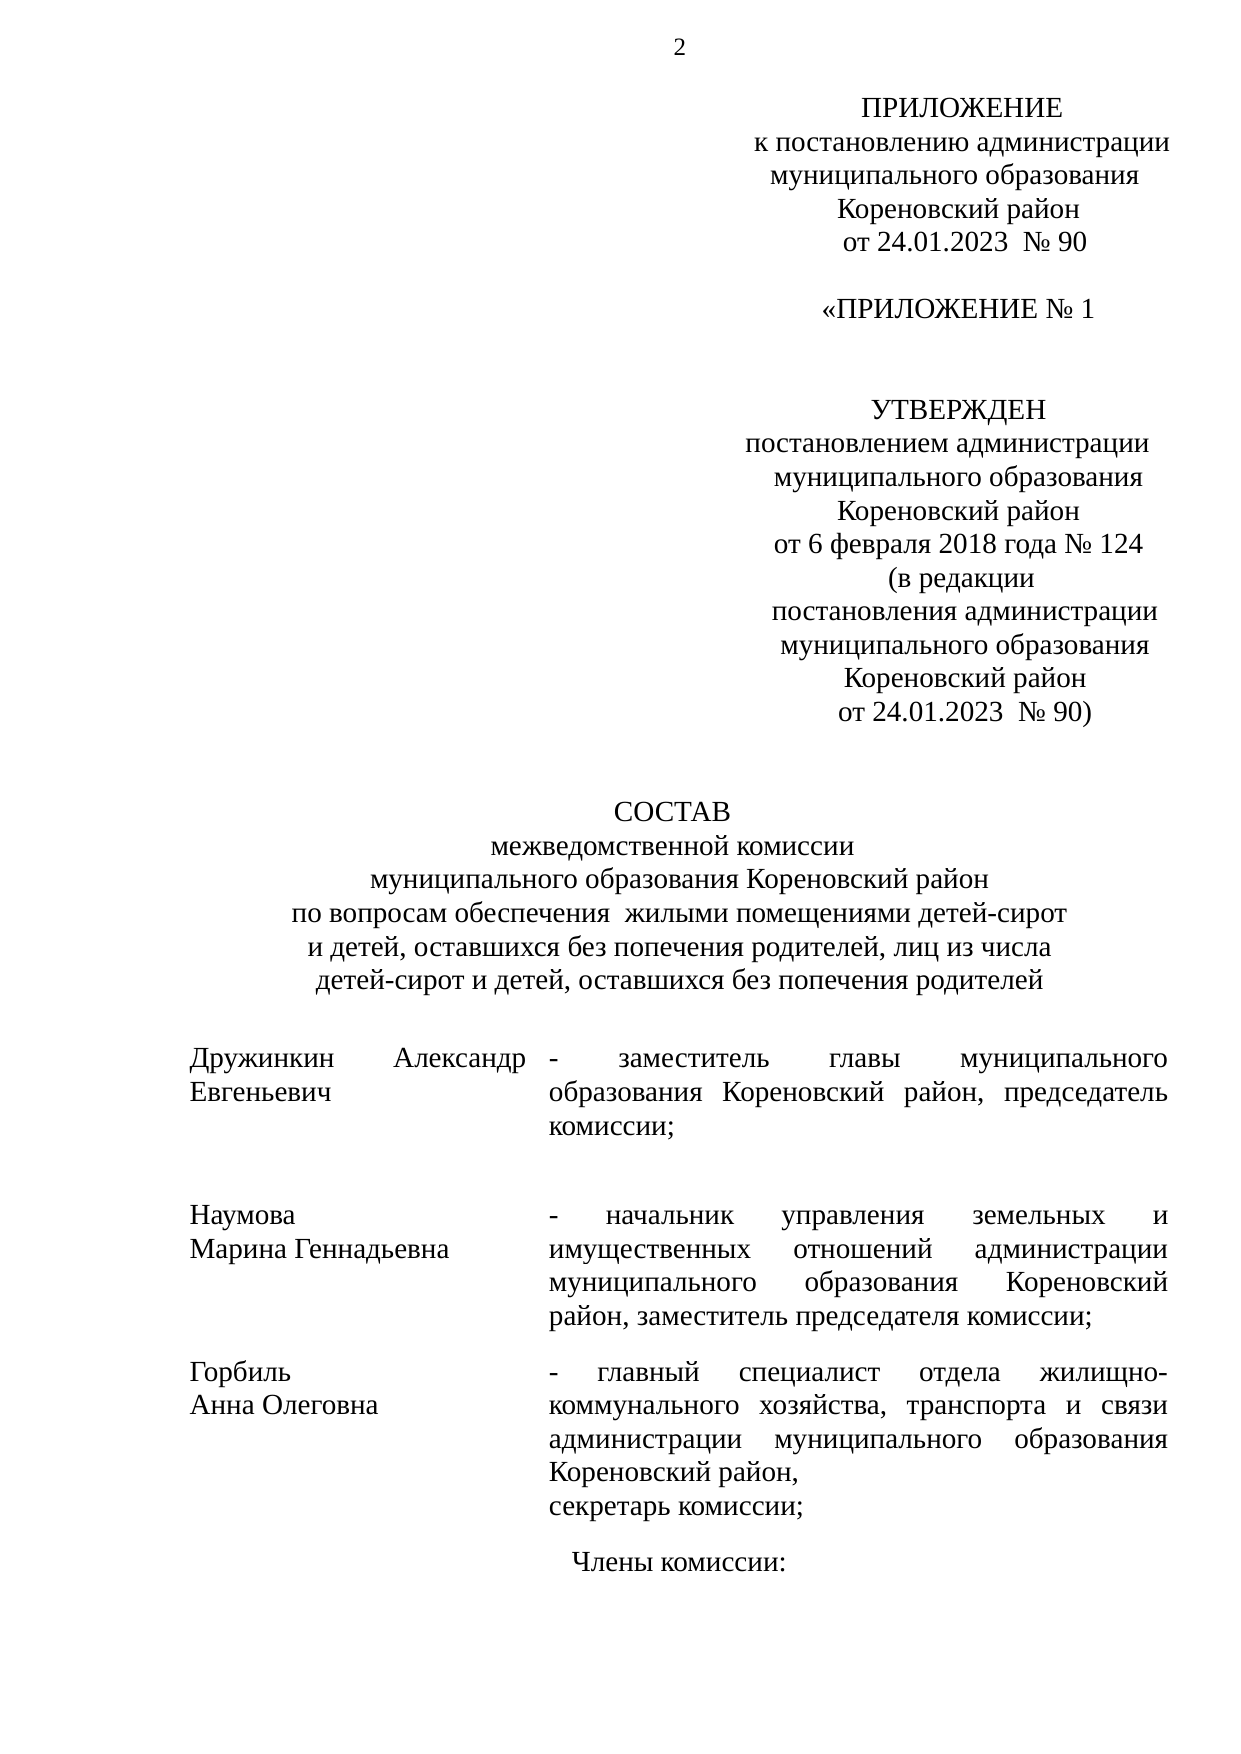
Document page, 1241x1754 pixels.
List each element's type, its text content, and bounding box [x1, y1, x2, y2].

text детей-сирот и детей, оставшихся без попечения родителей [177, 962, 1182, 996]
table_cell Наумова Марина Геннадьевна [178, 1186, 537, 1343]
text и детей, оставшихся без попечения родителей, лиц из числа [177, 929, 1182, 962]
text межведомственной комиссии [177, 828, 1182, 862]
text по вопросам обеспечения жилыми помещениями детей-сирот [177, 895, 1182, 929]
text от 24.01.2023 № 90) [748, 694, 1182, 727]
text от 6 февраля 2018 года № 124 [735, 526, 1182, 560]
text Кореновский район [735, 191, 1182, 224]
text Кореновский район [748, 660, 1182, 694]
text СОСТАВ [177, 794, 1182, 828]
text ПРИЛОЖЕНИЕ [735, 90, 1182, 124]
text Кореновский район [735, 493, 1182, 526]
text муниципального образования [735, 157, 1182, 191]
text УТВЕРЖДЕН [735, 392, 1182, 426]
subtitle муниципального образования Кореновский район [177, 862, 1182, 895]
text к постановлению администрации [735, 124, 1182, 157]
table_cell - начальник управления земельных и имущественных отношений администрации муниципального образования Кореновский район, заместитель председателя комиссии; [538, 1186, 1180, 1343]
table_cell Члены комиссии: [178, 1533, 1180, 1622]
text муниципального образования [735, 459, 1182, 493]
table_cell Горбиль Анна Олеговна [178, 1343, 537, 1533]
table_cell - главный специалист отдела жилищно-коммунального хозяйства, транспорта и связи администрации муниципального образования Кореновский район, секретарь комиссии; [538, 1343, 1180, 1533]
text постановления администрации муниципального образования [748, 593, 1182, 660]
text постановлением администрации [735, 426, 1182, 459]
table_header - заместитель главы муниципального образования Кореновский район, председатель комиссии; [538, 1029, 1180, 1186]
text от 24.01.2023 № 90 [748, 224, 1182, 258]
text «ПРИЛОЖЕНИЕ № 1 [735, 258, 1182, 325]
table_header Дружинкин Александр Евгеньевич [178, 1029, 537, 1186]
text (в редакции [748, 560, 1182, 593]
